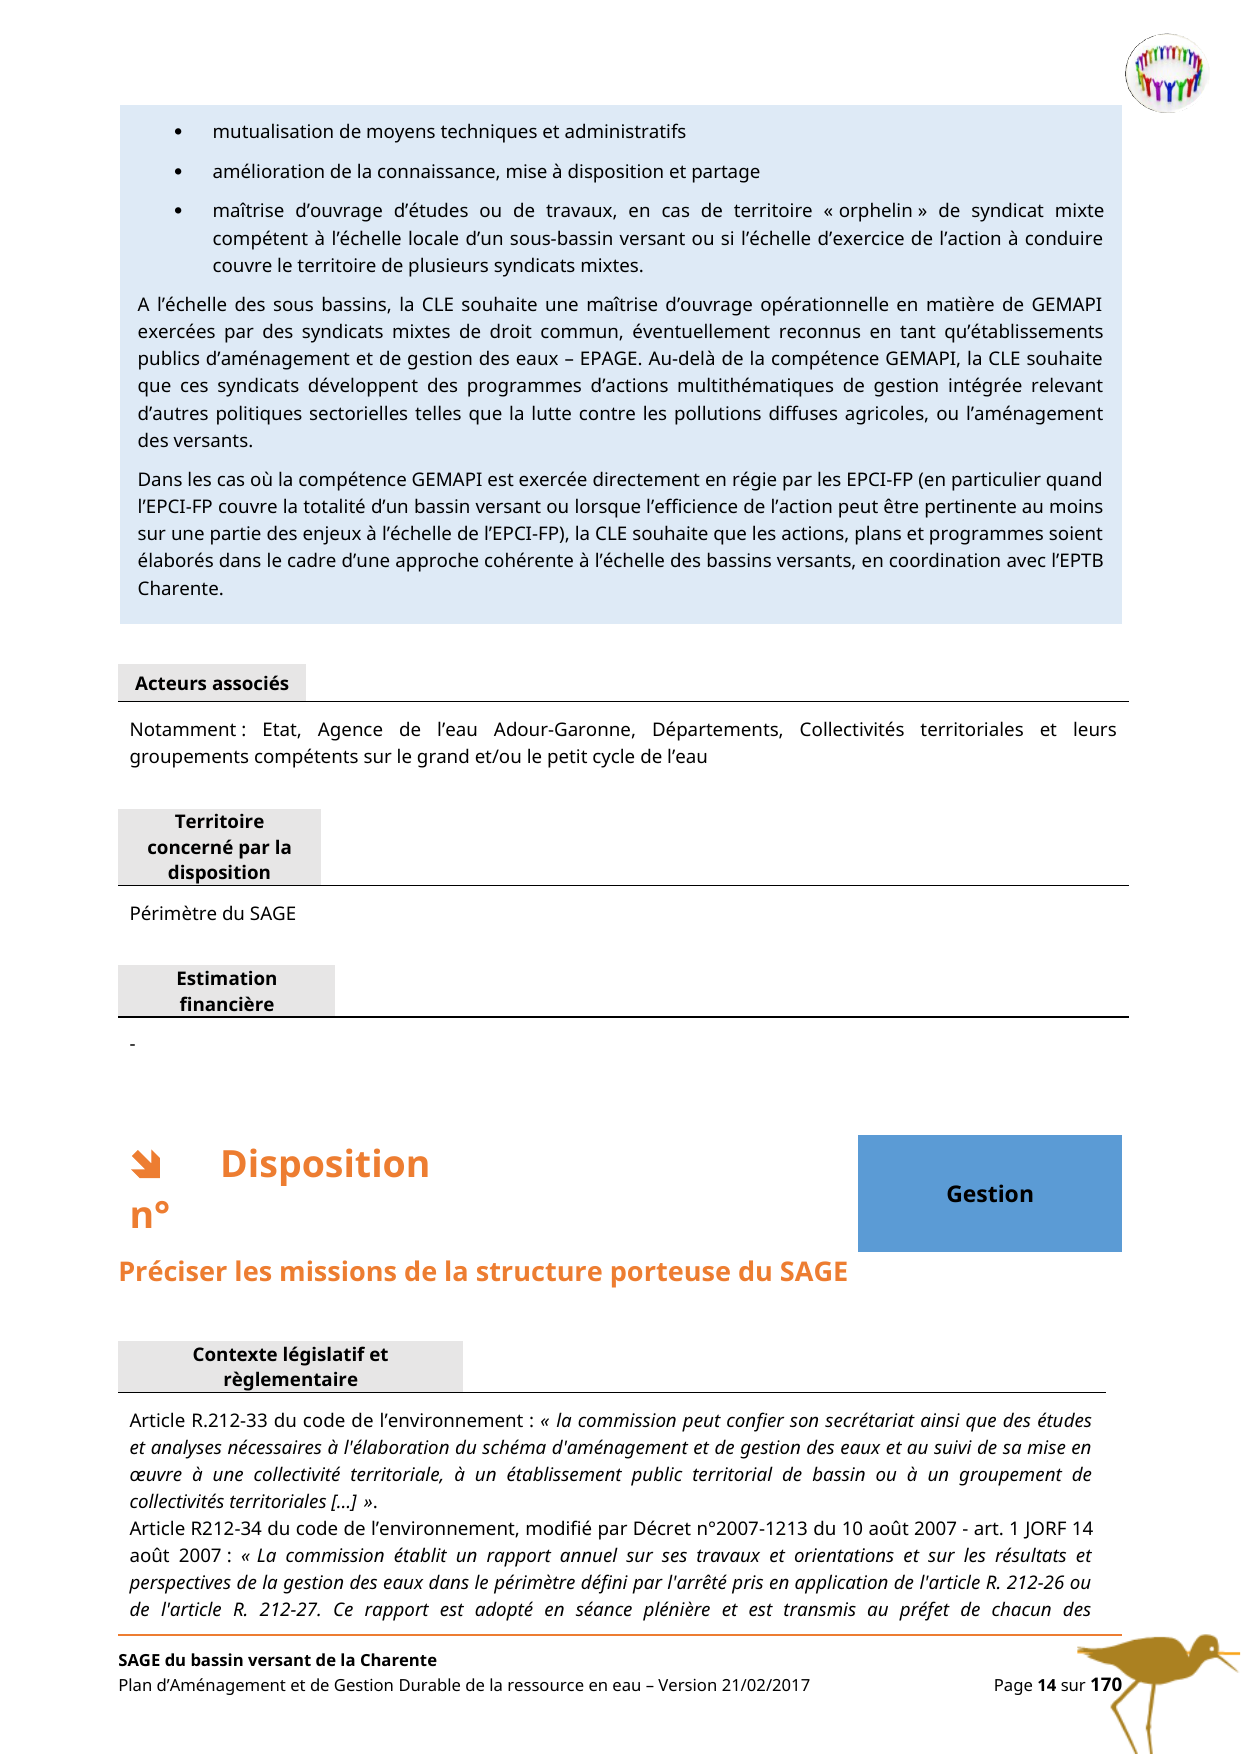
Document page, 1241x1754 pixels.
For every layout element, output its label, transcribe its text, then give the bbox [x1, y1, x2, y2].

table_cell [321, 809, 1129, 885]
table_header [335, 965, 1129, 1016]
table_header [463, 1341, 1106, 1392]
table_header Contexte législatif et règlementaire [118, 1341, 463, 1392]
table_header Gestion [858, 1135, 1122, 1252]
table_cell Périmètre du SAGE [118, 886, 1129, 926]
table_header [420, 1135, 858, 1252]
table_cell  Enoncé de la disposition Pour favoriser la mise en œuvre du SAGE, la CLE souhaite que l’organisation des compétences locales de l’eau mise en place sur le bassin de la Charente garantisse : la cohérence des actions en termes de bassin versant et de solidarité territoriale et financière amont/aval, au-delà des limites administratives l’articulation entre les enjeux de gestion des milieux aquatiques (GEMA) et de prévention des inondations (PI) en particulier sur le littoral, l’estuaire, les zones de confluence et à l’échelle de l’axe Charente Pour ce faire, la CLE souhaite qu’à l’échelle du grand bassin, l’EPTB Charente soit le garant de la cohérence des actions menées au regard du SAGE et des enjeux du grand cycle de l’eau, de la bonne coordination des acteurs publics en matière de gestion équilibrée de la ressource en eau et de réduction de la vulnérabilité aux inondations sur son périmètre. La CLE souhaite que son action couvre l’ensemble des missions définies à l’article L211-11 du code de l’environnement, afin de contribuer pleinement à l’atteinte du bon état écologique de la directive cadre sur l’eau et des objectifs de la directive inondation. Dans ce contexte, la CLE souhaite que la structure de grand bassin EPTB Charente assure a minima les missions suivantes : animation territoriale et coordination des acteurs publics en matière de prévention des inondations et de gestion intégrée dans le domaine de l’eau mutualisation de moyens techniques et administratifs amélioration de la connaissance, mise à disposition et partage maîtrise d’ouvrage d’études ou de travaux, en cas de territoire « orphelin » de syndicat mixte compétent à l’échelle locale d’un sous-bassin versant ou si l’échelle d’exercice de l’action à conduire couvre le territoire de plusieurs syndicats mixtes. A l’échelle des sous bassins, la CLE souhaite une maîtrise d’ouvrage opérationnelle en matière de GEMAPI exercées par des syndicats mixtes de droit commun, éventuellement reconnus en tant qu’établissements publics d’aménagement et de gestion des eaux – EPAGE. Au-delà de la compétence GEMAPI, la CLE souhaite que ces syndicats développent des programmes d’actions multithématiques de gestion intégrée relevant d’autres politiques sectorielles telles que la lutte contre les pollutions diffuses agricoles, ou l’aménagement des versants. Dans les cas où la compétence GEMAPI est exercée directement en régie par les EPCI-FP (en particulier quand l’EPCI-FP couvre la totalité d’un bassin versant ou lorsque l’efficience de l’action peut être pertinente au moins sur une partie des enjeux à l’échelle de l’EPCI-FP), la CLE souhaite que les actions, plans et programmes soient élaborés dans le cadre d’une approche cohérente à l’échelle des bassins versants, en coordination avec l’EPTB Charente. [120, 105, 1122, 624]
table_header [306, 664, 1129, 701]
table_cell Territoire concerné par la disposition [118, 809, 321, 885]
table_cell Notamment : Etat, Agence de l’eau Adour-Garonne, Départements, Collectivités territoriales et leurs groupements compétents sur le grand et/ou le petit cycle de l’eau [118, 702, 1129, 808]
table_header  Disposition n° [118, 1135, 420, 1252]
table_header Acteurs associés [118, 664, 306, 701]
text Préciser les missions de la structure porteuse du SAGE [118, 1252, 1122, 1289]
table_cell - [118, 1018, 1129, 1055]
table_header Estimation financière [118, 965, 335, 1016]
table_cell Article R.212-33 du code de l’environnement : « la commission peut confier son secrétariat ainsi que des études et analyses nécessaires à l'élaboration du schéma d'aménagement et de gestion des eaux et au suivi de sa mise en œuvre à une collectivité territoriale, à un établissement public territorial de bassin ou à un groupement de collectivités territoriales […] ». Article R212-34 du code de l’environnement, modifié par Décret n°2007-1213 du 10 août 2007 - art. 1 JORF 14 août 2007 : « La commission établit un rapport annuel sur ses travaux et orientations et sur les résultats et perspectives de la gestion des eaux dans le périmètre défini par l'arrêté pris en application de l'article R. 212-26 ou de l'article R. 212-27. Ce rapport est adopté en séance plénière et est transmis au préfet de chacun des [118, 1393, 1106, 1622]
